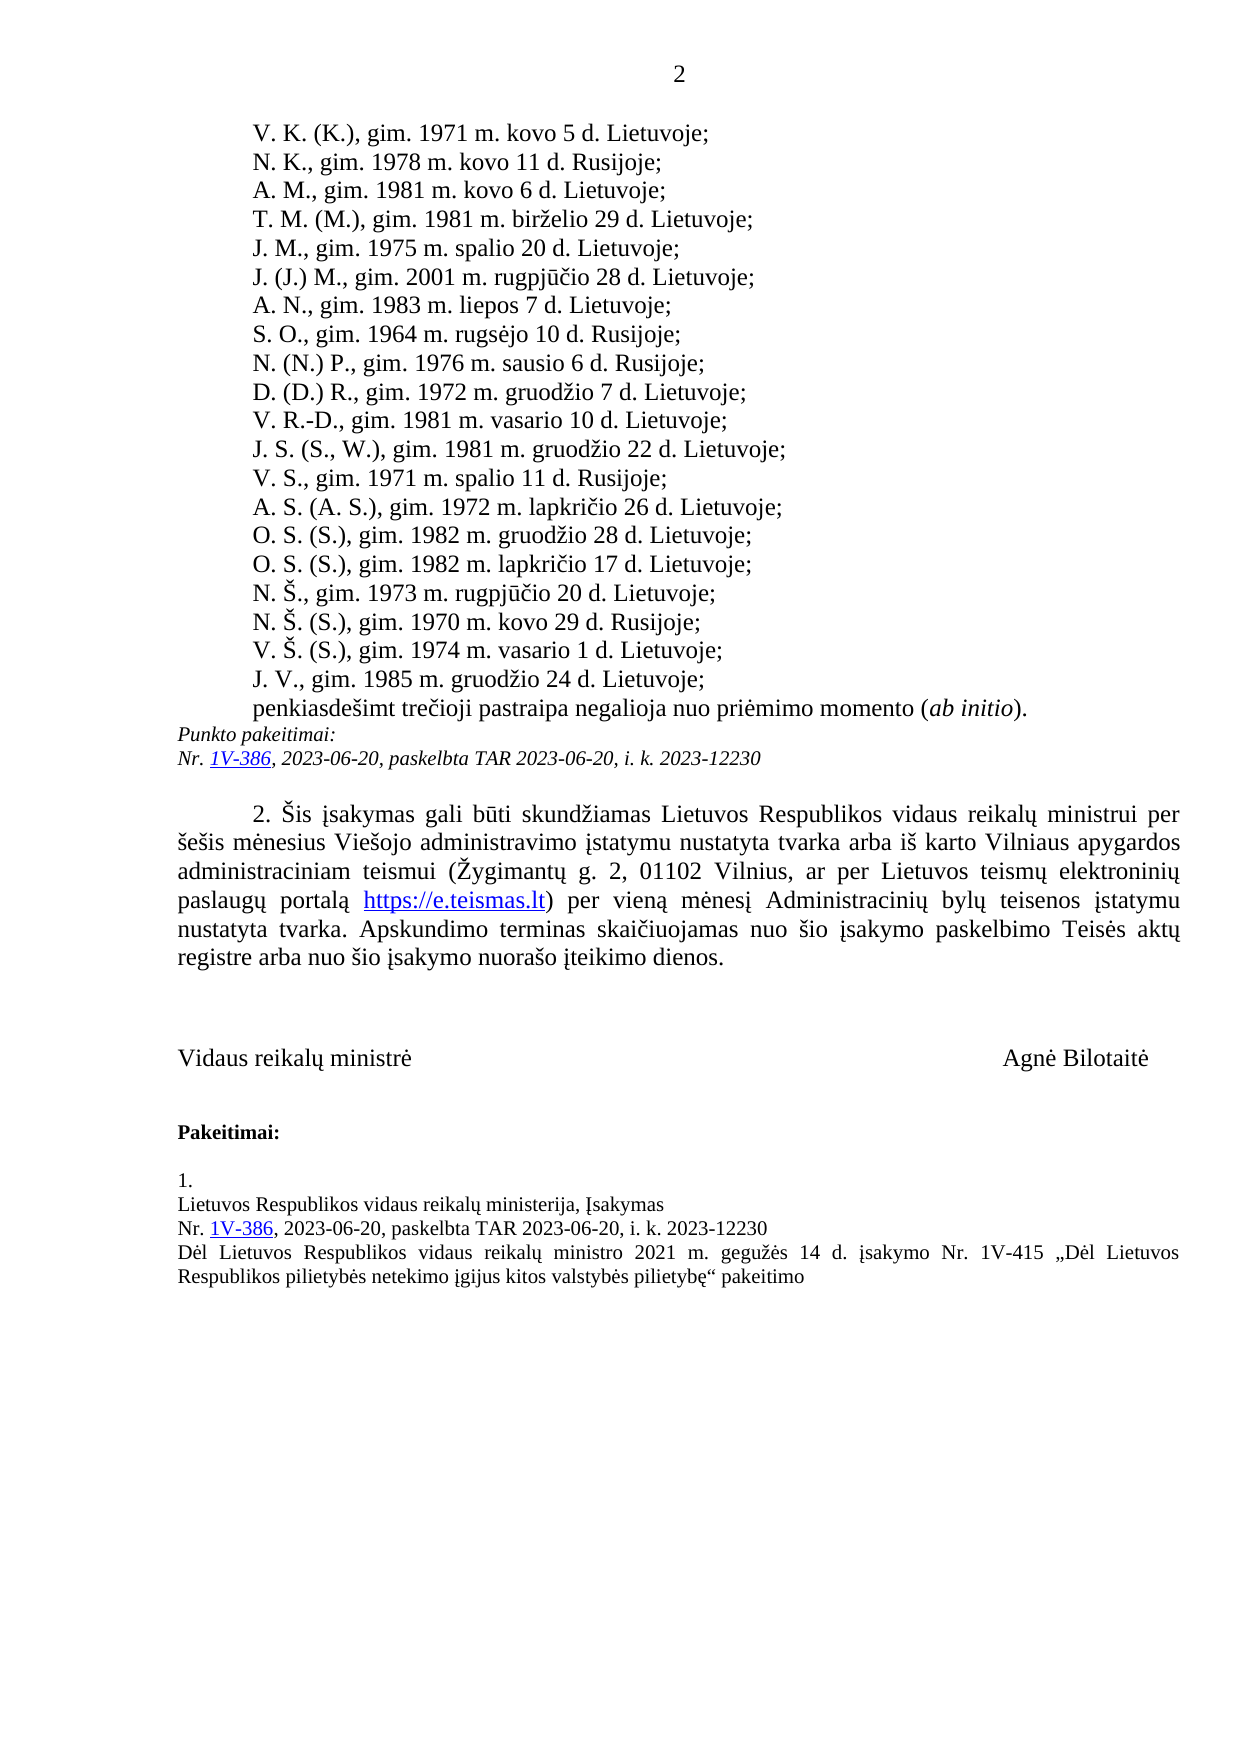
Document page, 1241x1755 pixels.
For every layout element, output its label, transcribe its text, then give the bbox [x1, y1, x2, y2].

text J. V., gim. 1985 m. gruodžio 24 d. Lietuvoje; [177, 664, 1181, 693]
text N. K., gim. 1978 m. kovo 11 d. Rusijoje; [177, 147, 1181, 176]
text O. S. (S.), gim. 1982 m. lapkričio 17 d. Lietuvoje; [177, 549, 1181, 578]
text Lietuvos Respublikos vidaus reikalų ministerija, Įsakymas [177, 1192, 1181, 1216]
text O. S. (S.), gim. 1982 m. gruodžio 28 d. Lietuvoje; [177, 521, 1181, 549]
text J. (J.) M., gim. 2001 m. rugpjūčio 28 d. Lietuvoje; [177, 262, 1181, 291]
text V. R.-D., gim. 1981 m. vasario 10 d. Lietuvoje; [177, 406, 1181, 434]
text N. Š. (S.), gim. 1970 m. kovo 29 d. Rusijoje; [177, 607, 1181, 636]
text D. (D.) R., gim. 1972 m. gruodžio 7 d. Lietuvoje; [177, 377, 1181, 406]
text Nr. 1V-386, 2023-06-20, paskelbta TAR 2023-06-20, i. k. 2023-12230 [177, 1216, 1181, 1240]
text Vidaus reikalų ministrė Agnė Bilotaitė [177, 1043, 1181, 1072]
text J. M., gim. 1975 m. spalio 20 d. Lietuvoje; [177, 233, 1181, 262]
text Pakeitimai: [177, 1120, 1181, 1144]
text A. S. (A. S.), gim. 1972 m. lapkričio 26 d. Lietuvoje; [177, 492, 1181, 521]
text penkiasdešimt trečioji pastraipa negalioja nuo priėmimo momento (ab initio). [177, 693, 1181, 722]
text Punkto pakeitimai: [177, 722, 1181, 746]
text 2. Šis įsakymas gali būti skundžiamas Lietuvos Respublikos vidaus reikalų ministrui per šešis mėnesius Viešojo administravimo įstatymu nustatyta tvarka arba iš karto Vilniaus apygardos administraciniam teismui (Žygimantų g. 2, 01102 Vilnius, ar per Lietuvos teismų elektroninių paslaugų portalą https://e.teismas.lt) per vieną mėnesį Administracinių bylų teisenos įstatymu nustatyta tvarka. Apskundimo terminas skaičiuojamas nuo šio įsakymo paskelbimo Teisės aktų registre arba nuo šio įsakymo nuorašo įteikimo dienos. [177, 799, 1181, 971]
text V. S., gim. 1971 m. spalio 11 d. Rusijoje; [177, 463, 1181, 492]
text S. O., gim. 1964 m. rugsėjo 10 d. Rusijoje; [177, 319, 1181, 348]
text T. M. (M.), gim. 1981 m. birželio 29 d. Lietuvoje; [177, 204, 1181, 233]
text A. M., gim. 1981 m. kovo 6 d. Lietuvoje; [177, 176, 1181, 204]
text V. K. (K.), gim. 1971 m. kovo 5 d. Lietuvoje; [177, 118, 1181, 147]
text Nr. 1V-386, 2023-06-20, paskelbta TAR 2023-06-20, i. k. 2023-12230 [177, 746, 1181, 770]
text N. (N.) P., gim. 1976 m. sausio 6 d. Rusijoje; [177, 348, 1181, 377]
text Dėl Lietuvos Respublikos vidaus reikalų ministro 2021 m. gegužės 14 d. įsakymo Nr. 1V-415 „Dėl Lietuvos Respublikos pilietybės netekimo įgijus kitos valstybės pilietybę“ pakeitimo [177, 1240, 1181, 1288]
text 1. [177, 1168, 1181, 1192]
text J. S. (S., W.), gim. 1981 m. gruodžio 22 d. Lietuvoje; [177, 434, 1181, 463]
text V. Š. (S.), gim. 1974 m. vasario 1 d. Lietuvoje; [177, 636, 1181, 664]
text A. N., gim. 1983 m. liepos 7 d. Lietuvoje; [177, 291, 1181, 319]
text N. Š., gim. 1973 m. rugpjūčio 20 d. Lietuvoje; [177, 578, 1181, 607]
